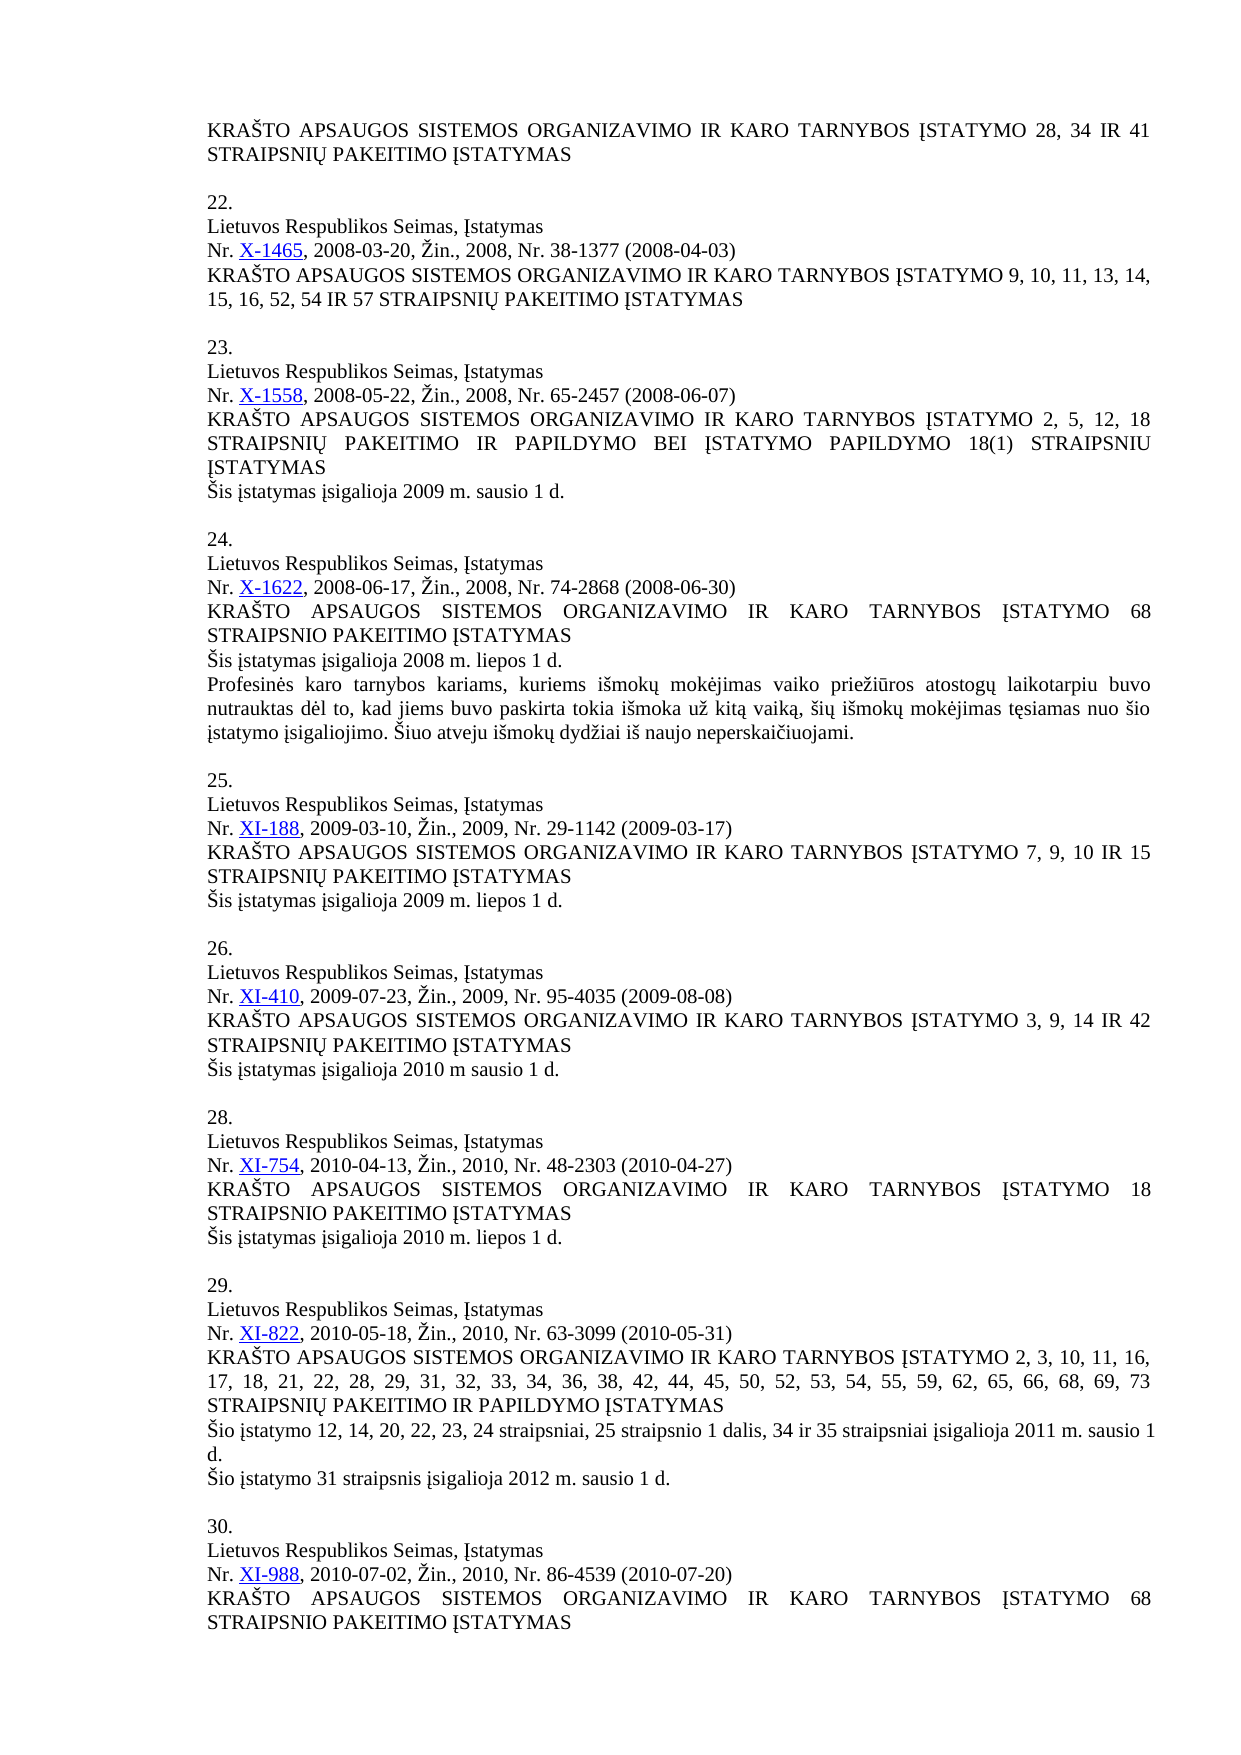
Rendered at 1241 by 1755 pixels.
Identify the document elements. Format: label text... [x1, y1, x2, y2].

text Profesinės karo tarnybos kariams, kuriems išmokų mokėjimas vaiko priežiūros atostogų laikotarpiu buvo nutrauktas dėl to, kad jiems buvo paskirta tokia išmoka už kitą vaiką, šių išmokų mokėjimas tęsiamas nuo šio įstatymo įsigaliojimo. Šiuo atveju išmokų dydžiai iš naujo neperskaičiuojami. [207, 672, 1152, 744]
text Lietuvos Respublikos Seimas, Įstatymas [207, 214, 1152, 238]
text KRAŠTO APSAUGOS SISTEMOS ORGANIZAVIMO IR KARO TARNYBOS ĮSTATYMO 2, 5, 12, 18 STRAIPSNIŲ PAKEITIMO IR PAPILDYMO BEI ĮSTATYMO PAPILDYMO 18(1) STRAIPSNIU ĮSTATYMAS [207, 407, 1152, 479]
text Lietuvos Respublikos Seimas, Įstatymas [207, 960, 1152, 984]
text Šio įstatymo 12, 14, 20, 22, 23, 24 straipsniai, 25 straipsnio 1 dalis, 34 ir 35 straipsniai įsigalioja 2011 m. sausio 1 d. [207, 1417, 1157, 1466]
text Šis įstatymas įsigalioja 2009 m. liepos 1 d. [207, 888, 1152, 912]
text 22. [207, 190, 1152, 214]
text Nr. X-1465, 2008-03-20, Žin., 2008, Nr. 38-1377 (2008-04-03) [207, 238, 1152, 262]
text Lietuvos Respublikos Seimas, Įstatymas [207, 792, 1152, 816]
text KRAŠTO APSAUGOS SISTEMOS ORGANIZAVIMO IR KARO TARNYBOS ĮSTATYMO 18 STRAIPSNIO PAKEITIMO ĮSTATYMAS [207, 1177, 1152, 1225]
text Lietuvos Respublikos Seimas, Įstatymas [207, 1297, 1152, 1321]
text 29. [207, 1273, 1152, 1297]
text Nr. XI-188, 2009-03-10, Žin., 2009, Nr. 29-1142 (2009-03-17) [207, 816, 1152, 840]
text Nr. XI-410, 2009-07-23, Žin., 2009, Nr. 95-4035 (2009-08-08) [207, 984, 1152, 1008]
text Nr. XI-822, 2010-05-18, Žin., 2010, Nr. 63-3099 (2010-05-31) [207, 1321, 1152, 1345]
text 26. [207, 936, 1152, 960]
text KRAŠTO APSAUGOS SISTEMOS ORGANIZAVIMO IR KARO TARNYBOS ĮSTATYMO 68 STRAIPSNIO PAKEITIMO ĮSTATYMAS [207, 1586, 1152, 1634]
text Nr. XI-988, 2010-07-02, Žin., 2010, Nr. 86-4539 (2010-07-20) [207, 1562, 1152, 1586]
text Šis įstatymas įsigalioja 2010 m. liepos 1 d. [207, 1225, 1152, 1249]
text 28. [207, 1105, 1152, 1129]
text Šis įstatymas įsigalioja 2010 m sausio 1 d. [207, 1057, 1152, 1081]
text Šis įstatymas įsigalioja 2008 m. liepos 1 d. [207, 647, 1152, 672]
text 30. [207, 1514, 1152, 1538]
text Šis įstatymas įsigalioja 2009 m. sausio 1 d. [207, 479, 1152, 503]
text Nr. X-1622, 2008-06-17, Žin., 2008, Nr. 74-2868 (2008-06-30) [207, 575, 1152, 599]
text Lietuvos Respublikos Seimas, Įstatymas [207, 551, 1152, 575]
text Lietuvos Respublikos Seimas, Įstatymas [207, 359, 1152, 383]
text KRAŠTO APSAUGOS SISTEMOS ORGANIZAVIMO IR KARO TARNYBOS ĮSTATYMO 2, 3, 10, 11, 16, 17, 18, 21, 22, 28, 29, 31, 32, 33, 34, 36, 38, 42, 44, 45, 50, 52, 53, 54, 55, 59, 62, 65, 66, 68, 69, 73 STRAIPSNIŲ PAKEITIMO IR PAPILDYMO ĮSTATYMAS [207, 1345, 1152, 1417]
text 23. [207, 335, 1152, 359]
text 24. [207, 527, 1152, 551]
text Lietuvos Respublikos Seimas, Įstatymas [207, 1129, 1152, 1153]
text Nr. X-1558, 2008-05-22, Žin., 2008, Nr. 65-2457 (2008-06-07) [207, 383, 1152, 407]
text KRAŠTO APSAUGOS SISTEMOS ORGANIZAVIMO IR KARO TARNYBOS ĮSTATYMO 28, 34 IR 41 STRAIPSNIŲ PAKEITIMO ĮSTATYMAS [207, 118, 1152, 166]
text Lietuvos Respublikos Seimas, Įstatymas [207, 1538, 1152, 1562]
text KRAŠTO APSAUGOS SISTEMOS ORGANIZAVIMO IR KARO TARNYBOS ĮSTATYMO 9, 10, 11, 13, 14, 15, 16, 52, 54 IR 57 STRAIPSNIŲ PAKEITIMO ĮSTATYMAS [207, 262, 1152, 311]
text KRAŠTO APSAUGOS SISTEMOS ORGANIZAVIMO IR KARO TARNYBOS ĮSTATYMO 3, 9, 14 IR 42 STRAIPSNIŲ PAKEITIMO ĮSTATYMAS [207, 1008, 1152, 1057]
text KRAŠTO APSAUGOS SISTEMOS ORGANIZAVIMO IR KARO TARNYBOS ĮSTATYMO 68 STRAIPSNIO PAKEITIMO ĮSTATYMAS [207, 599, 1152, 647]
text Nr. XI-754, 2010-04-13, Žin., 2010, Nr. 48-2303 (2010-04-27) [207, 1153, 1152, 1177]
text 25. [207, 768, 1152, 792]
text KRAŠTO APSAUGOS SISTEMOS ORGANIZAVIMO IR KARO TARNYBOS ĮSTATYMO 7, 9, 10 IR 15 STRAIPSNIŲ PAKEITIMO ĮSTATYMAS [207, 840, 1152, 888]
text Šio įstatymo 31 straipsnis įsigalioja 2012 m. sausio 1 d. [207, 1466, 1152, 1490]
